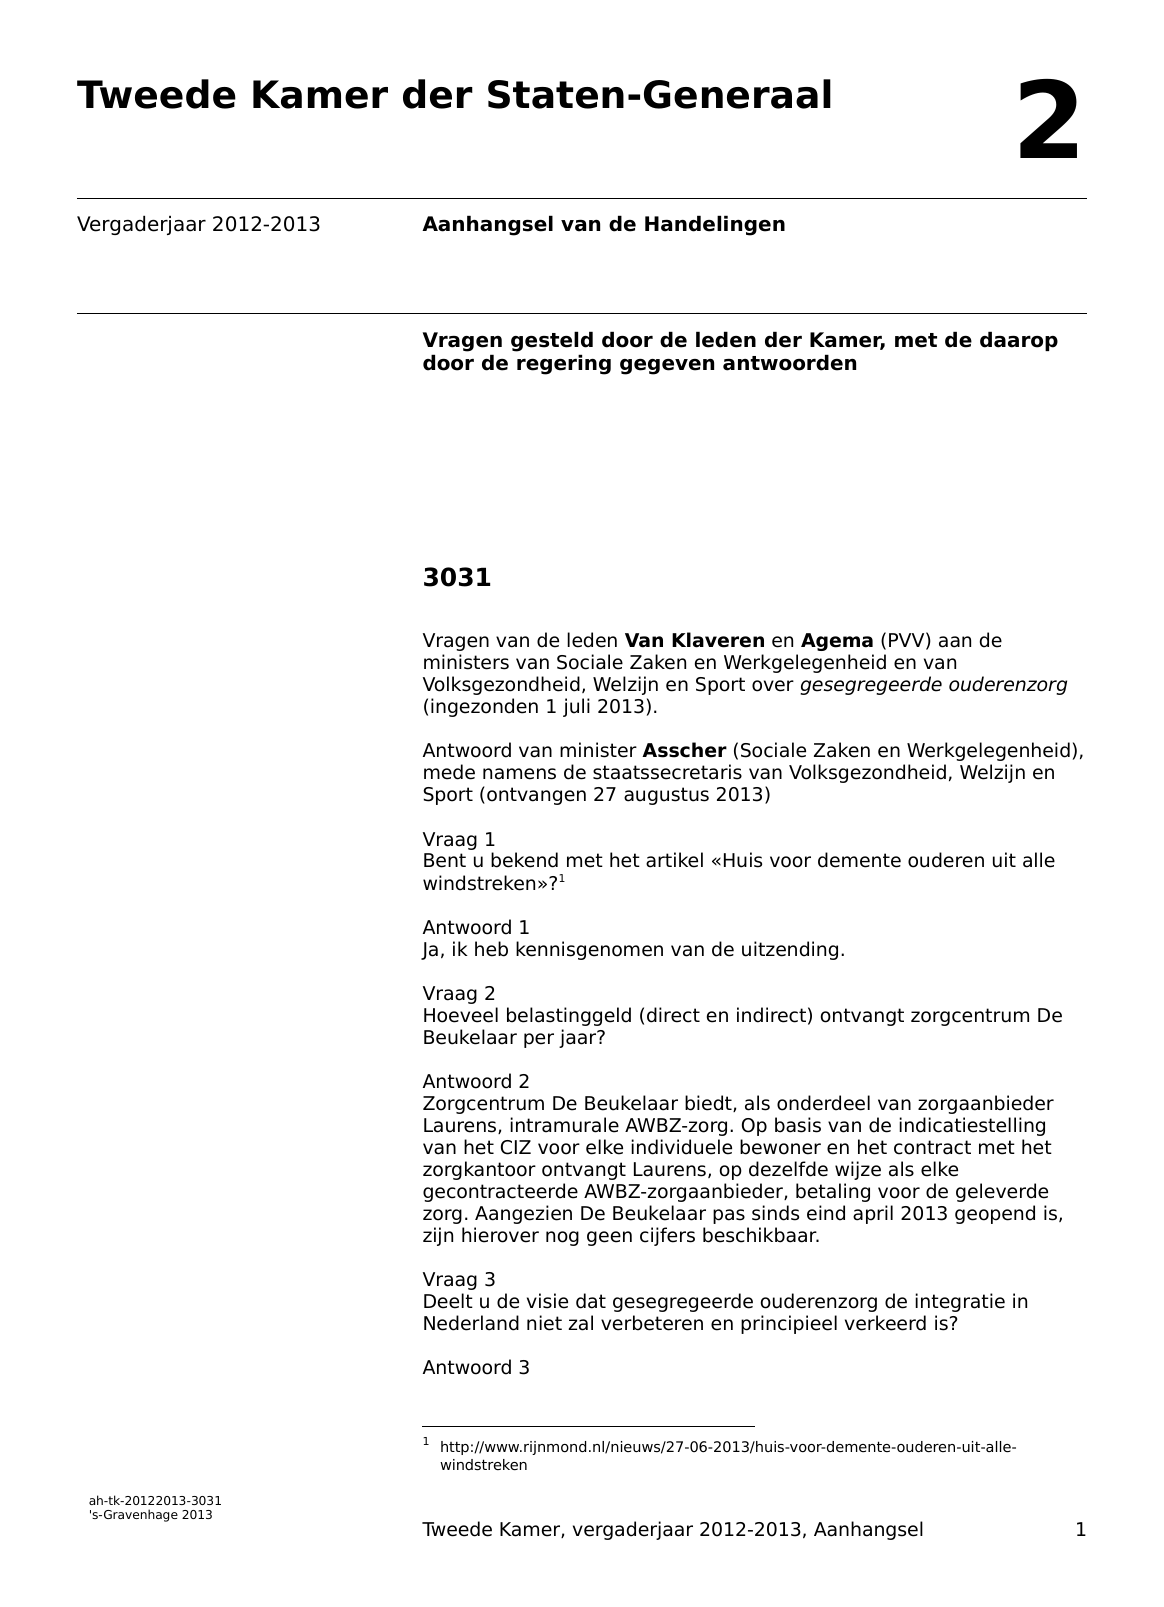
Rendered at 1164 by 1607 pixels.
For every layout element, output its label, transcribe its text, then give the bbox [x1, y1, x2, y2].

table_cell Aanhangsel van de Handelingen [422, 199, 1087, 313]
text 's-Gravenhage 2013 [88, 1508, 323, 1522]
text Zorgcentrum De Beukelaar biedt, als onderdeel van zorgaanbieder Laurens, intramurale AWBZ-zorg. Op basis van de indicatiestelling van het CIZ voor elke individuele bewoner en het contract met het zorgkantoor ontvangt Laurens, op dezelfde wijze als elke gecontracteerde AWBZ-zorgaanbieder, betaling voor de geleverde zorg. Aangezien De Beukelaar pas sinds eind april 2013 geopend is, zijn hierover nog geen cijfers beschikbaar. [422, 1093, 1087, 1247]
text Ja, ik heb kennisgenomen van de uitzending. [422, 938, 1087, 961]
text Antwoord 2 [422, 1071, 1087, 1093]
text http://www.rijnmond.nl/nieuws/27-06-2013/huis-voor-demente-ouderen-uit-alle-windstreken [422, 1435, 1087, 1474]
text Bent u bekend met het artikel «Huis voor demente ouderen uit alle windstreken»? [422, 850, 1087, 894]
text Deelt u de visie dat gesegregeerde ouderenzorg de integratie in Nederland niet zal verbeteren en principieel verkeerd is? [422, 1291, 1087, 1335]
table_header 2 [886, 59, 1087, 198]
text Vraag 3 [422, 1269, 1087, 1291]
table_header Tweede Kamer der Staten-Generaal [77, 59, 886, 198]
text Antwoord van minister Asscher (Sociale Zaken en Werkgelegenheid), mede namens de staatssecretaris van Volksgezondheid, Welzijn en Sport (ontvangen 27 augustus 2013) [422, 740, 1087, 806]
text Antwoord 3 [422, 1357, 1087, 1379]
text Vraag 2 [422, 983, 1087, 1005]
text 3031 [422, 563, 1087, 592]
text Hoeveel belastinggeld (direct en indirect) ontvangt zorgcentrum De Beukelaar per jaar? [422, 1005, 1087, 1049]
text Vragen van de leden Van Klaveren en Agema (PVV) aan de ministers van Sociale Zaken en Werkgelegenheid en van Volksgezondheid, Welzijn en Sport over gesegregeerde ouderenzorg (ingezonden 1 juli 2013). [422, 630, 1087, 718]
table_cell Vergaderjaar 2012-2013 [77, 199, 422, 313]
table_cell Vragen gesteld door de leden der Kamer, met de daarop door de regering gegeven antwoorden [422, 314, 1087, 375]
text ah-tk-20122013-3031 [88, 1494, 323, 1508]
table_cell [77, 314, 422, 375]
text Vraag 1 [422, 828, 1087, 850]
text Antwoord 1 [422, 917, 1087, 938]
